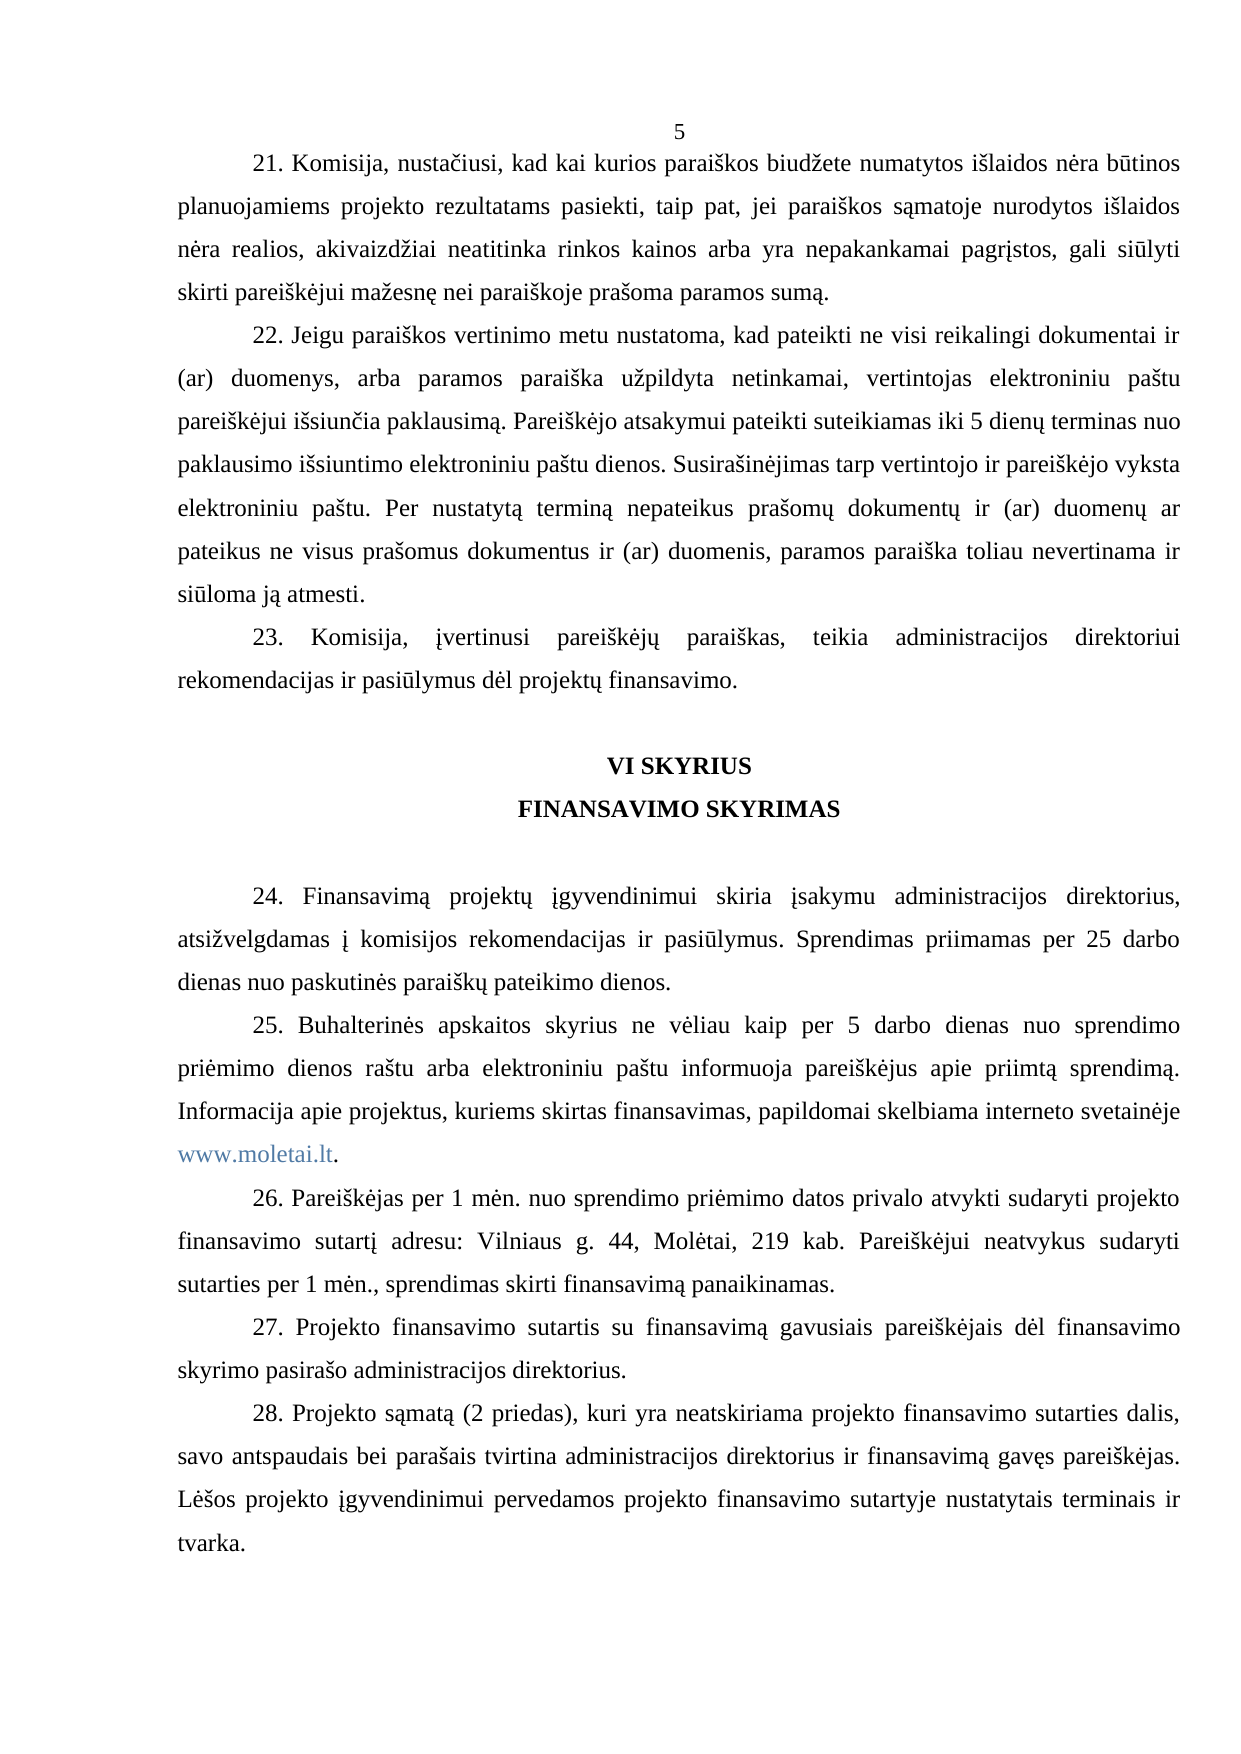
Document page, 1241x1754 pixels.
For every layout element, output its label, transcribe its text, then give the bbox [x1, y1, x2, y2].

text 22. Jeigu paraiškos vertinimo metu nustatoma, kad pateikti ne visi reikalingi dokumentai ir (ar) duomenys, arba paramos paraiška užpildyta netinkamai, vertintojas elektroniniu paštu pareiškėjui išsiunčia paklausimą. Pareiškėjo atsakymui pateikti suteikiamas iki 5 dienų terminas nuo paklausimo išsiuntimo elektroniniu paštu dienos. Susirašinėjimas tarp vertintojo ir pareiškėjo vyksta elektroniniu paštu. Per nustatytą terminą nepateikus prašomų dokumentų ir (ar) duomenų ar pateikus ne visus prašomus dokumentus ir (ar) duomenis, paramos paraiška toliau nevertinama ir siūloma ją atmesti. [177, 320, 1181, 608]
text VI SKYRIUS [177, 751, 1181, 780]
text 23. Komisija, įvertinusi pareiškėjų paraiškas, teikia administracijos direktoriui rekomendacijas ir pasiūlymus dėl projektų finansavimo. [177, 622, 1181, 694]
text 27. Projekto finansavimo sutartis su finansavimą gavusiais pareiškėjais dėl finansavimo skyrimo pasirašo administracijos direktorius. [177, 1312, 1181, 1384]
text 24. Finansavimą projektų įgyvendinimui skiria įsakymu administracijos direktorius, atsižvelgdamas į komisijos rekomendacijas ir pasiūlymus. Sprendimas priimamas per 25 darbo dienas nuo paskutinės paraiškų pateikimo dienos. [177, 881, 1181, 996]
text FINANSAVIMO SKYRIMAS [177, 794, 1181, 823]
text 26. Pareiškėjas per 1 mėn. nuo sprendimo priėmimo datos privalo atvykti sudaryti projekto finansavimo sutartį adresu: Vilniaus g. 44, Molėtai, 219 kab. Pareiškėjui neatvykus sudaryti sutarties per 1 mėn., sprendimas skirti finansavimą panaikinamas. [177, 1183, 1181, 1298]
text 25. Buhalterinės apskaitos skyrius ne vėliau kaip per 5 darbo dienas nuo sprendimo priėmimo dienos raštu arba elektroniniu paštu informuoja pareiškėjus apie priimtą sprendimą. Informacija apie projektus, kuriems skirtas finansavimas, papildomai skelbiama interneto svetainėje www.moletai.lt. [177, 1010, 1181, 1168]
text 28. Projekto sąmatą (2 priedas), kuri yra neatskiriama projekto finansavimo sutarties dalis, savo antspaudais bei parašais tvirtina administracijos direktorius ir finansavimą gavęs pareiškėjas. Lėšos projekto įgyvendinimui pervedamos projekto finansavimo sutartyje nustatytais terminais ir tvarka. [177, 1398, 1181, 1556]
text 21. Komisija, nustačiusi, kad kai kurios paraiškos biudžete numatytos išlaidos nėra būtinos planuojamiems projekto rezultatams pasiekti, taip pat, jei paraiškos sąmatoje nurodytos išlaidos nėra realios, akivaizdžiai neatitinka rinkos kainos arba yra nepakankamai pagrįstos, gali siūlyti skirti pareiškėjui mažesnę nei paraiškoje prašoma paramos sumą. [177, 148, 1181, 306]
